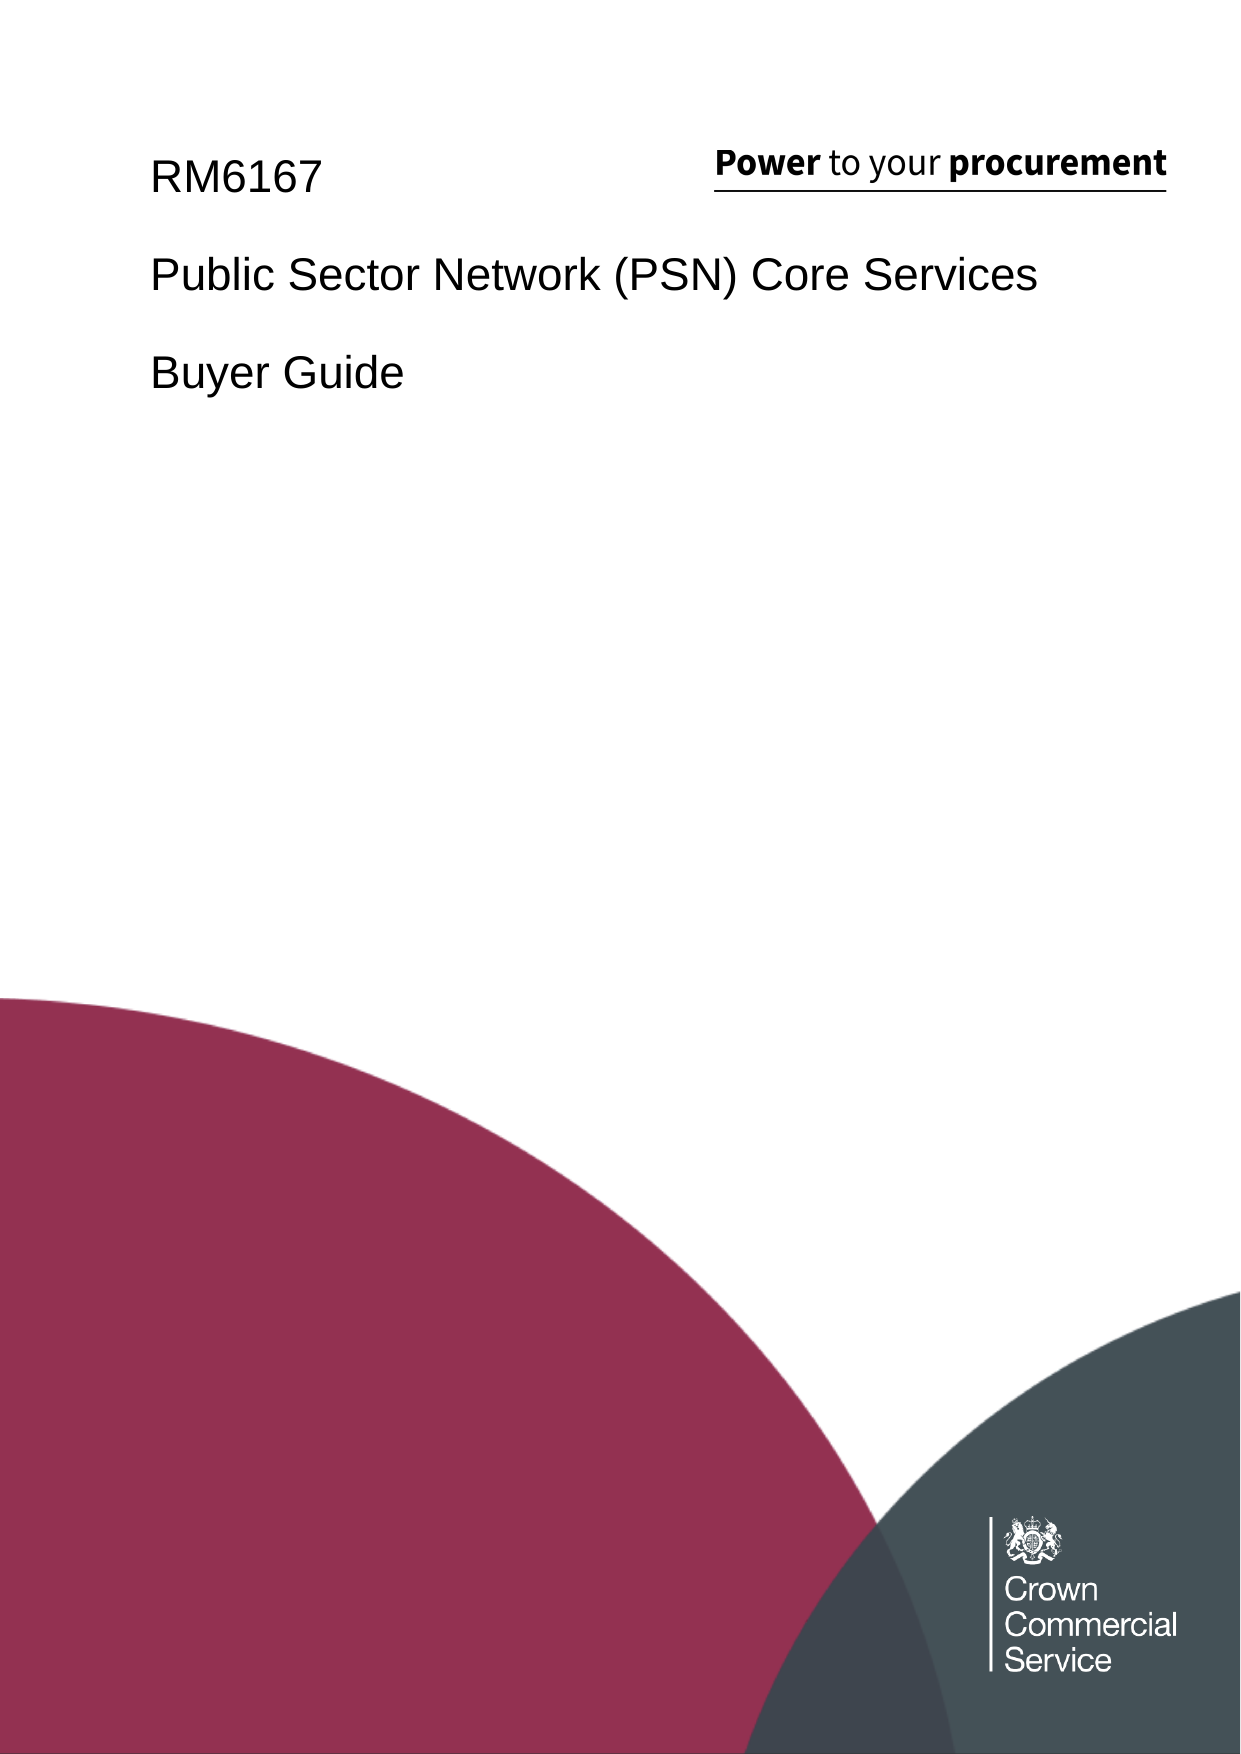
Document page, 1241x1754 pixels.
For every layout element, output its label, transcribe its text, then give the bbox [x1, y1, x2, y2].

title Public Sector Network (PSN) Core Services [150, 248, 1090, 301]
title RM6167 [150, 150, 1090, 203]
picture [714, 150, 1167, 192]
picture [0, 964, 1241, 1754]
title Buyer Guide [150, 346, 1090, 398]
